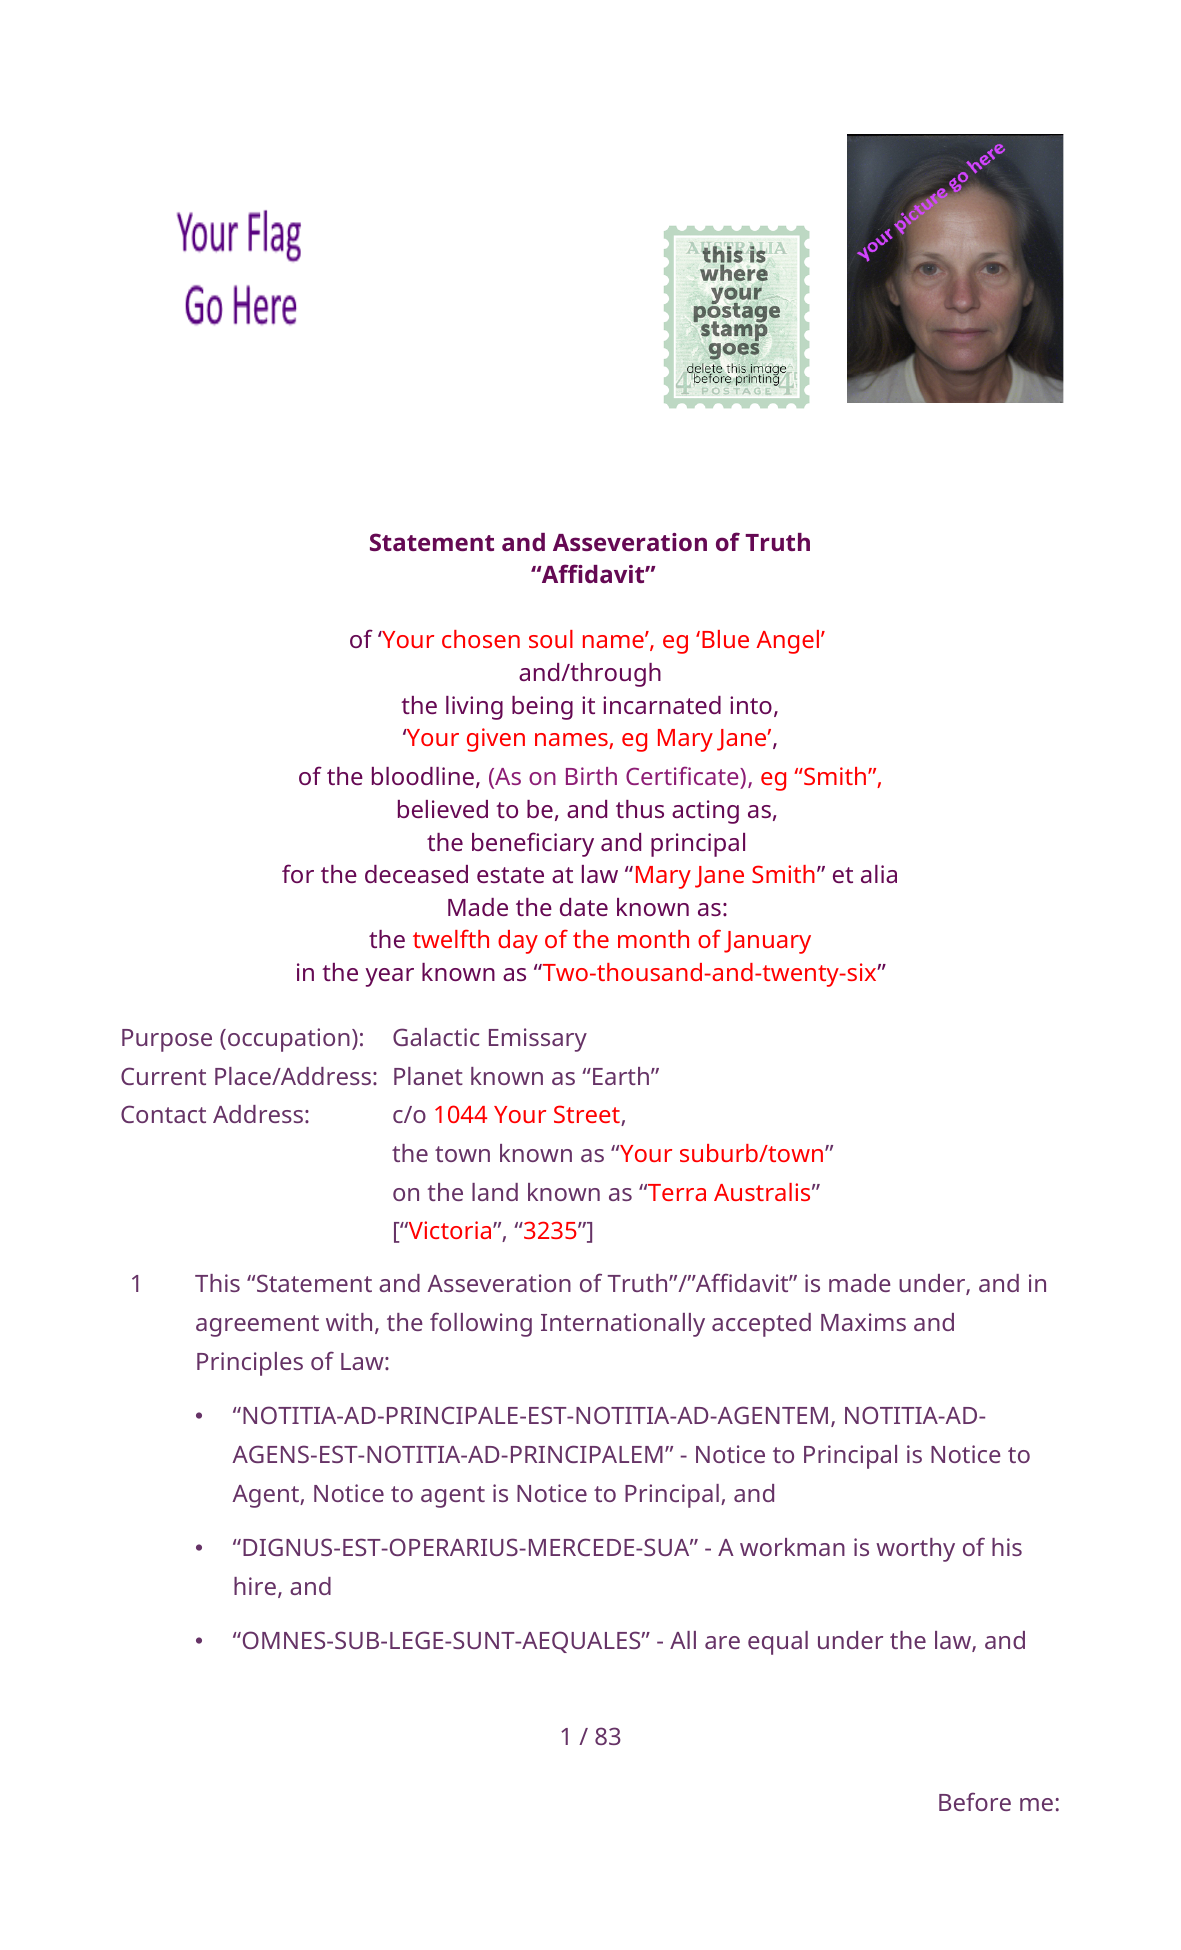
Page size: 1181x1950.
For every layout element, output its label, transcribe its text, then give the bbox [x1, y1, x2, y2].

picture [847, 134, 1064, 403]
list “Omnes-sub-lege-sunt-aequales” - All are equal under the law, and [195, 1624, 1061, 1657]
text on the land known as “Terra Australis” [120, 1176, 1061, 1208]
text of ‘Your chosen soul name’, eg ‘Blue Angel’ [120, 623, 1061, 656]
picture [661, 223, 814, 414]
list “Notitia-ad-principale-est-Notitia-ad-agentem, Notitia-ad-agens-est-Notitia-ad-principalem” - Notice to Principal is Notice to Agent, Notice to agent is Notice to Principal, and [195, 1399, 1061, 1509]
picture [122, 140, 367, 385]
list “Dignus-est-operarius-mercede-sua” - A workman is worthy of his hire, and [195, 1531, 1061, 1603]
text the town known as “Your suburb/town” [120, 1137, 1061, 1169]
text the twelfth day of the month of January [120, 923, 1061, 956]
list This “Statement and Asseveration of Truth”/”Affidavit” is made under, and in agreement with, the following Internationally accepted Maxims and Principles of Law: [129, 1267, 1061, 1377]
text believed to be, and thus acting as, [120, 793, 1061, 825]
text of the bloodline, (As on Birth Certificate), eg “Smith”, [120, 760, 1061, 793]
text in the year known as “Two-thousand-and-twenty-six” [120, 956, 1061, 988]
text [“Victoria”, “3235”] [120, 1214, 1061, 1247]
text and/through the living being it incarnated into, [120, 656, 1061, 721]
text Current Place/Address: Planet known as “Earth” [120, 1059, 1061, 1092]
text Contact Address: c/o 1044 Your Street, [120, 1098, 1061, 1131]
text Purpose (occupation): Galactic Emissary [120, 1021, 1061, 1053]
text for the deceased estate at law “Mary Jane Smith” et alia [120, 858, 1061, 891]
text Statement and Asseveration of Truth [120, 525, 1061, 558]
text “Affidavit” [120, 558, 1061, 591]
text Made the date known as: [120, 891, 1061, 923]
text the beneficiary and principal [120, 825, 1061, 858]
text ‘Your given names, eg Mary Jane’, [82, 721, 1061, 754]
